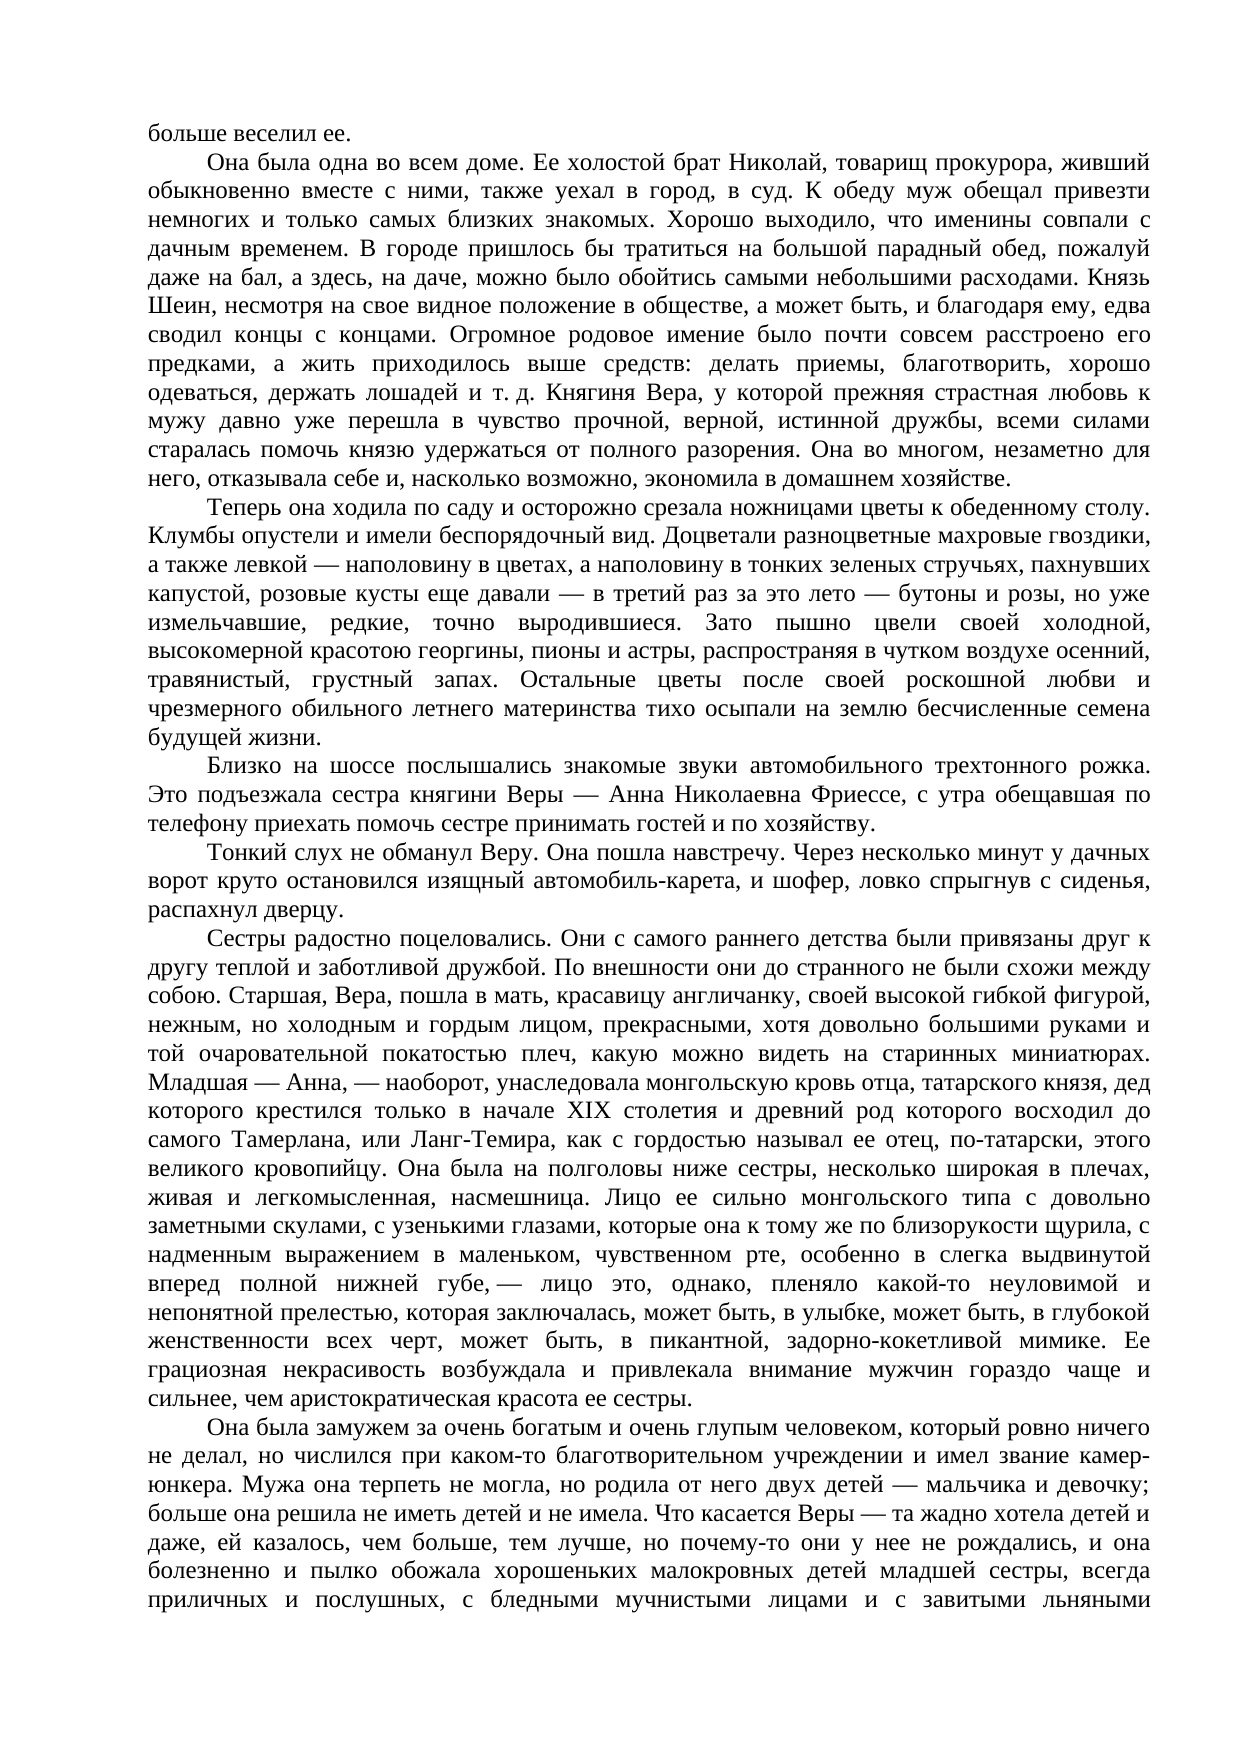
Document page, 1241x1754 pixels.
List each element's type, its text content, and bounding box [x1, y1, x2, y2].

text Сестры радостно поцеловались. Они с самого раннего детства были привязаны друг к другу теплой и заботливой дружбой. По внешности они до странного не были схожи между собою. Старшая, Вера, пошла в мать, красавицу англичанку, своей высокой гибкой фигурой, нежным, но холодным и гордым лицом, прекрасными, хотя довольно большими руками и той очаровательной покатостью плеч, какую можно видеть на старинных миниатюрах. Младшая — Анна, — наоборот, унаследовала монгольскую кровь отца, татарского князя, дед которого крестился только в начале XIX столетия и древний род которого восходил до самого Тамерлана, или Ланг-Темира, как с гордостью называл ее отец, по-татарски, этого великого кровопийцу. Она была на полголовы ниже сестры, несколько широкая в плечах, живая и легкомысленная, насмешница. Лицо ее сильно монгольского типа с довольно заметными скулами, с узенькими глазами, которые она к тому же по близорукости щурила, с надменным выражением в маленьком, чувственном рте, особенно в слегка выдвинутой вперед полной нижней губе, — лицо это, однако, пленяло какой-то неуловимой и непонятной прелестью, которая заключалась, может быть, в улыбке, может быть, в глубокой женственности всех черт, может быть, в пикантной, задорно-кокетливой мимике. Ее грациозная некрасивость возбуждала и привлекала внимание мужчин гораздо чаще и сильнее, чем аристократическая красота ее сестры. [148, 923, 1152, 1412]
text Близко на шоссе послышались знакомые звуки автомобильного трехтонного рожка. Это подъезжала сестра княгини Веры — Анна Николаевна Фриессе, с утра обещавшая по телефону приехать помочь сестре принимать гостей и по хозяйству. [148, 751, 1152, 837]
text Она была одна во всем доме. Ее холостой брат Николай, товарищ прокурора, живший обыкновенно вместе с ними, также уехал в город, в суд. К обеду муж обещал привезти немногих и только самых близких знакомых. Хорошо выходило, что именины совпали с дачным временем. В городе пришлось бы тратиться на большой парадный обед, пожалуй даже на бал, а здесь, на даче, можно было обойтись самыми небольшими расходами. Князь Шеин, несмотря на свое видное положение в обществе, а может быть, и благодаря ему, едва сводил концы с концами. Огромное родовое имение было почти совсем расстроено его предками, а жить приходилось выше средств: делать приемы, благотворить, хорошо одеваться, держать лошадей и т. д. Княгиня Вера, у которой прежняя страстная любовь к мужу давно уже перешла в чувство прочной, верной, истинной дружбы, всеми силами старалась помочь князю удержаться от полного разорения. Она во многом, незаметно для него, отказывала себе и, насколько возможно, экономила в домашнем хозяйстве. [148, 147, 1152, 492]
text Теперь она ходила по саду и осторожно срезала ножницами цветы к обеденному столу. Клумбы опустели и имели беспорядочный вид. Доцветали разноцветные махровые гвоздики, а также левкой — наполовину в цветах, а наполовину в тонких зеленых стручьях, пахнувших капустой, розовые кусты еще давали — в третий раз за это лето — бутоны и розы, но уже измельчавшие, редкие, точно выродившиеся. Зато пышно цвели своей холодной, высокомерной красотою георгины, пионы и астры, распространяя в чутком воздухе осенний, травянистый, грустный запах. Остальные цветы после своей роскошной любви и чрезмерного обильного летнего материнства тихо осыпали на землю бесчисленные семена будущей жизни. [148, 492, 1152, 751]
text Она была замужем за очень богатым и очень глупым человеком, который ровно ничего не делал, но числился при каком-то благотворительном учреждении и имел звание камер-юнкера. Мужа она терпеть не могла, но родила от него двух детей — мальчика и девочку; больше она решила не иметь детей и не имела. Что касается Веры — та жадно хотела детей и даже, ей казалось, чем больше, тем лучше, но почему-то они у нее не рождались, и она болезненно и пылко обожала хорошеньких малокровных детей младшей сестры, всегда приличных и послушных, с бледными мучнистыми лицами и с завитыми льняными [148, 1412, 1152, 1613]
text больше веселил ее. [148, 118, 1152, 147]
text Тонкий слух не обманул Веру. Она пошла навстречу. Через несколько минут у дачных ворот круто остановился изящный автомобиль-карета, и шофер, ловко спрыгнув с сиденья, распахнул дверцу. [148, 837, 1152, 923]
